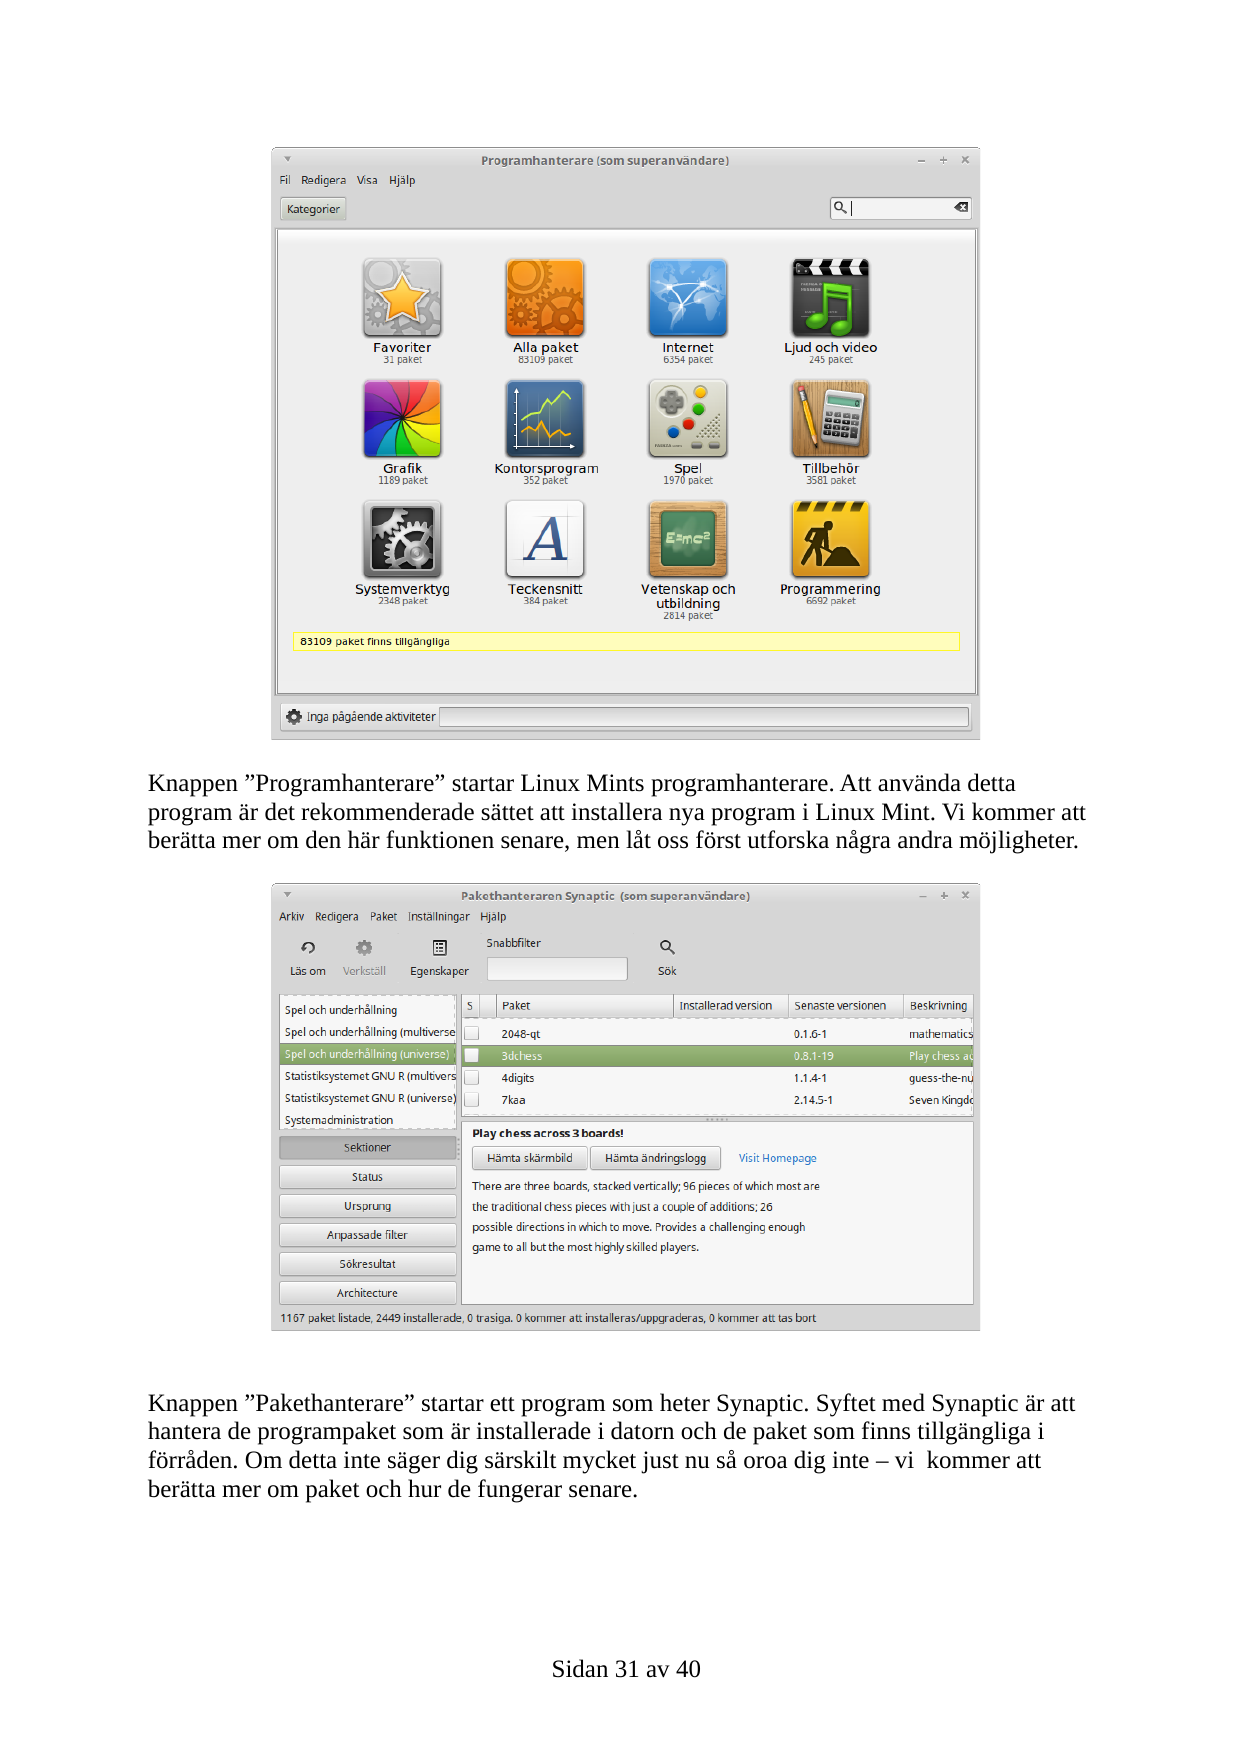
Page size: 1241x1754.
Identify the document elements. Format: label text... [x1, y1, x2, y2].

picture [271, 883, 981, 1331]
picture [271, 147, 981, 740]
text Knappen ”Pakethanterare” startar ett program som heter Synaptic. Syftet med Synaptic är att hantera de programpaket som är installerade i datorn och de paket som finns tillgängliga i förråden. Om detta inte säger dig särskilt mycket just nu så oroa dig inte – vi kommer att berätta mer om paket och hur de fungerar senare. [148, 1388, 1104, 1503]
text Knappen ”Programhanterare” startar Linux Mints programhanterare. Att använda detta program är det rekommenderade sättet att installera nya program i Linux Mint. Vi kommer att berätta mer om den här funktionen senare, men låt oss först utforska några andra möjligheter. [148, 768, 1104, 854]
